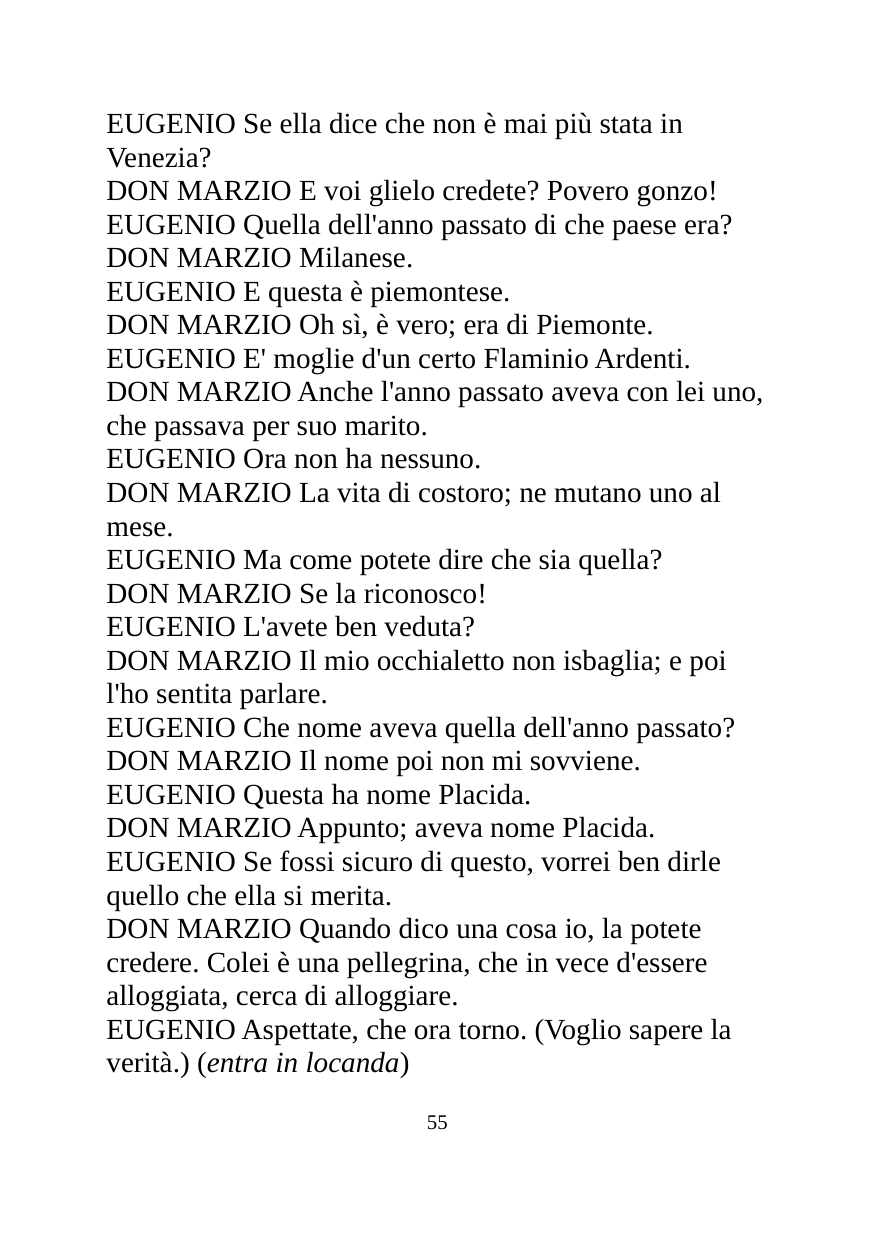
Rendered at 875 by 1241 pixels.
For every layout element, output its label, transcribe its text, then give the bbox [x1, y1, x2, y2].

text EUGENIO Quella dell'anno passato di che paese era? [106, 207, 768, 240]
text DON MARZIO Quando dico una cosa io, la potete credere. Colei è una pellegrina, che in vece d'essere alloggiata, cerca di alloggiare. [106, 911, 768, 1012]
text EUGENIO Ora non ha nessuno. [106, 442, 768, 475]
text DON MARZIO Anche l'anno passato aveva con lei uno, che passava per suo marito. [106, 374, 768, 442]
text EUGENIO Questa ha nome Placida. [106, 777, 768, 811]
text DON MARZIO La vita di costoro; ne mutano uno al mese. [106, 475, 768, 542]
text EUGENIO Aspettate, che ora torno. (Voglio sapere la verità.) (entra in locanda) [106, 1012, 768, 1079]
text EUGENIO Ma come potete dire che sia quella? [106, 542, 768, 576]
text EUGENIO Se ella dice che non è mai più stata in Venezia? [106, 106, 768, 173]
text EUGENIO Che nome aveva quella dell'anno passato? [106, 710, 768, 743]
text DON MARZIO Se la riconosco! [106, 576, 768, 609]
text DON MARZIO Oh sì, è vero; era di Piemonte. [106, 307, 768, 341]
text DON MARZIO Milanese. [106, 240, 768, 274]
text DON MARZIO Appunto; aveva nome Placida. [106, 811, 768, 844]
text EUGENIO E questa è piemontese. [106, 274, 768, 307]
text EUGENIO Se fossi sicuro di questo, vorrei ben dirle quello che ella si merita. [106, 844, 768, 911]
text DON MARZIO E voi glielo credete? Povero gonzo! [106, 173, 768, 207]
text DON MARZIO Il mio occhialetto non isbaglia; e poi l'ho sentita parlare. [106, 643, 768, 710]
text EUGENIO E' moglie d'un certo Flaminio Ardenti. [106, 341, 768, 374]
text DON MARZIO Il nome poi non mi sovviene. [106, 743, 768, 777]
text EUGENIO L'avete ben veduta? [106, 609, 768, 643]
